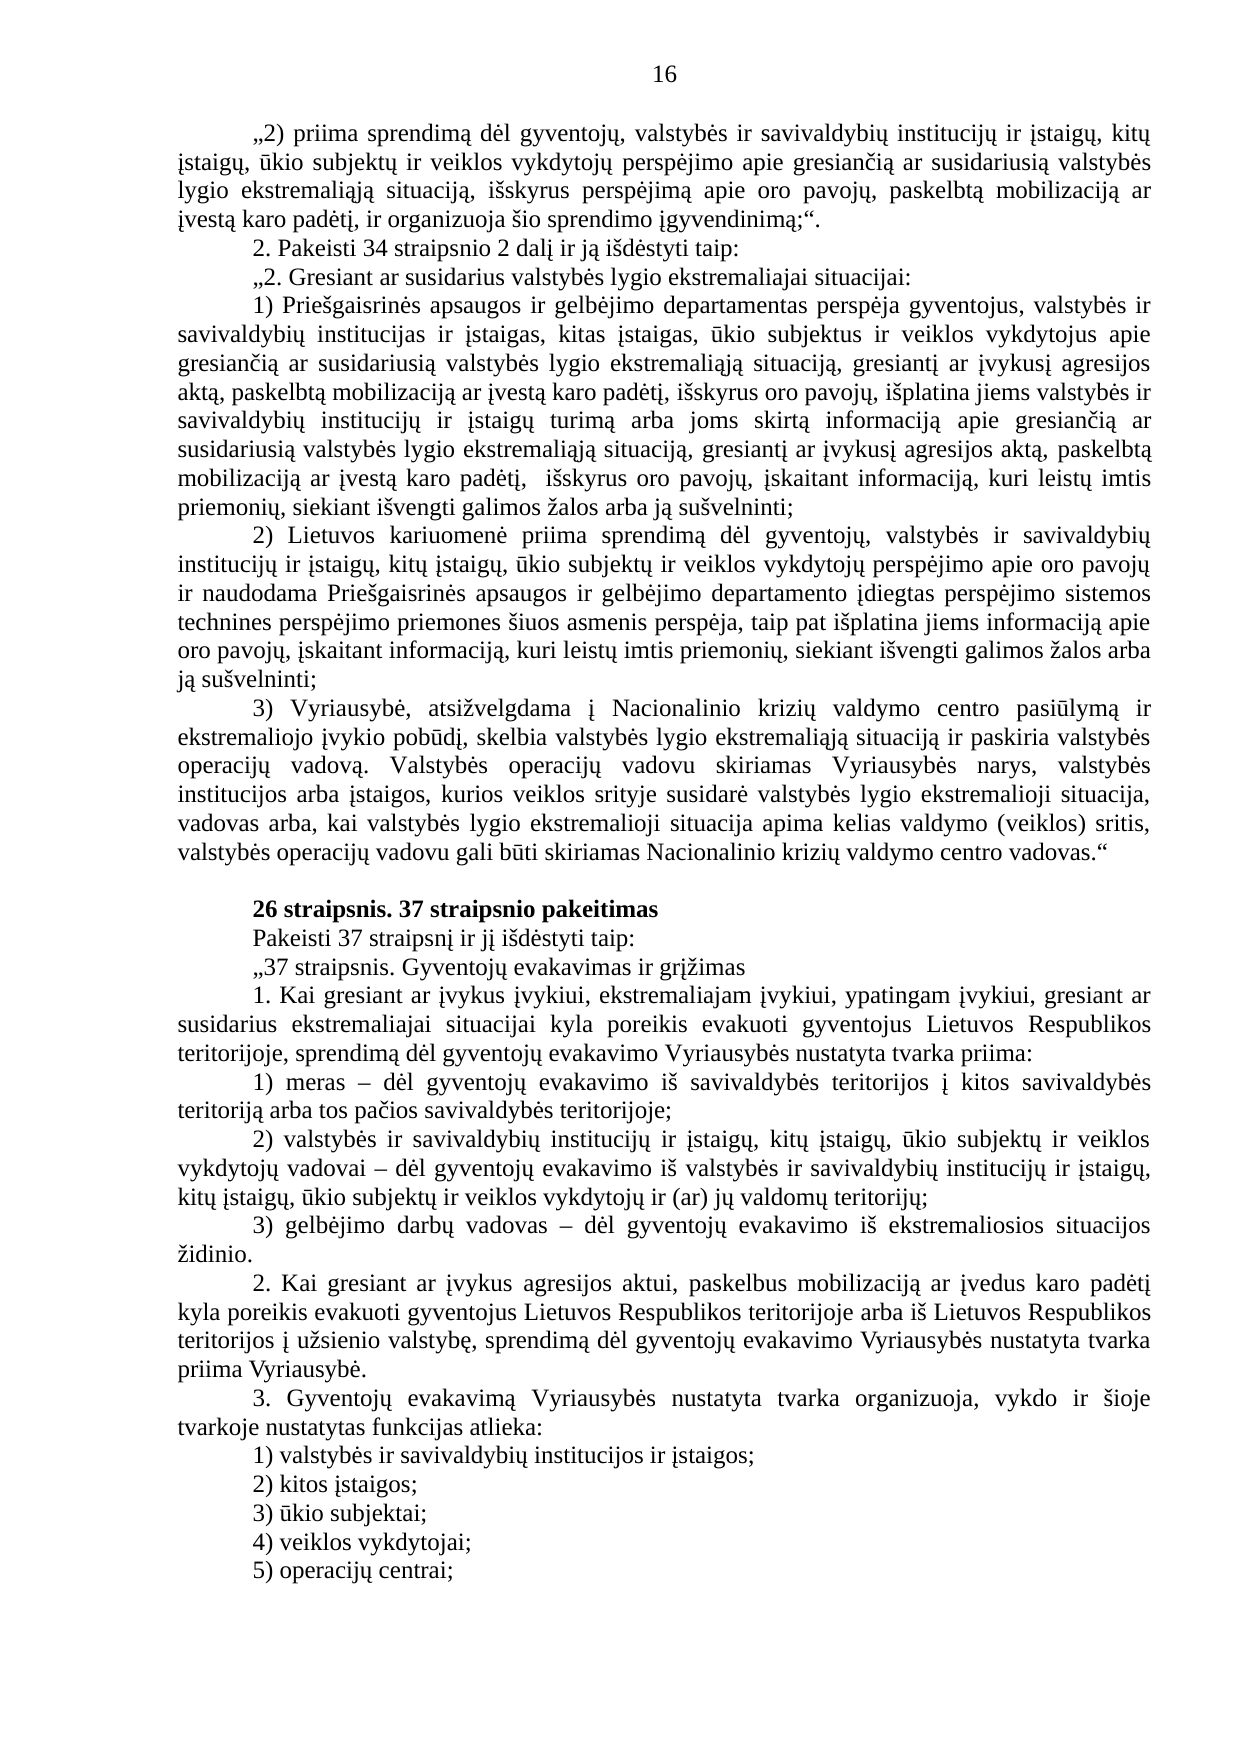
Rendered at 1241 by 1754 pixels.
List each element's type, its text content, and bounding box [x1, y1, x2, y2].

text Pakeisti 37 straipsnį ir jį išdėstyti taip: [177, 923, 1152, 952]
text 2. Pakeisti 34 straipsnio 2 dalį ir ją išdėstyti taip: [177, 233, 1152, 262]
text 5) operacijų centrai; [177, 1556, 1152, 1584]
text 1. Kai gresiant ar įvykus įvykiui, ekstremaliajam įvykiui, ypatingam įvykiui, gresiant ar susidarius ekstremaliajai situacijai kyla poreikis evakuoti gyventojus Lietuvos Respublikos teritorijoje, sprendimą dėl gyventojų evakavimo Vyriausybės nustatyta tvarka priima: [177, 981, 1152, 1067]
text 2) Lietuvos kariuomenė priima sprendimą dėl gyventojų, valstybės ir savivaldybių institucijų ir įstaigų, kitų įstaigų, ūkio subjektų ir veiklos vykdytojų perspėjimo apie oro pavojų ir naudodama Priešgaisrinės apsaugos ir gelbėjimo departamento įdiegtas perspėjimo sistemos technines perspėjimo priemones šiuos asmenis perspėja, taip pat išplatina jiems informaciją apie oro pavojų, įskaitant informaciją, kuri leistų imtis priemonių, siekiant išvengti galimos žalos arba ją sušvelninti; [177, 521, 1152, 693]
text 26 straipsnis. 37 straipsnio pakeitimas [177, 894, 1152, 923]
text 1) meras – dėl gyventojų evakavimo iš savivaldybės teritorijos į kitos savivaldybės teritoriją arba tos pačios savivaldybės teritorijoje; [177, 1067, 1152, 1124]
text 1) valstybės ir savivaldybių institucijos ir įstaigos; [177, 1441, 1152, 1469]
text 3) Vyriausybė, atsižvelgdama į Nacionalinio krizių valdymo centro pasiūlymą ir ekstremaliojo įvykio pobūdį, skelbia valstybės lygio ekstremaliąją situaciją ir paskiria valstybės operacijų vadovą. Valstybės operacijų vadovu skiriamas Vyriausybės narys, valstybės institucijos arba įstaigos, kurios veiklos srityje susidarė valstybės lygio ekstremalioji situacija, vadovas arba, kai valstybės lygio ekstremalioji situacija apima kelias valdymo (veiklos) sritis, valstybės operacijų vadovu gali būti skiriamas Nacionalinio krizių valdymo centro vadovas.“ [177, 693, 1152, 866]
text 3) ūkio subjektai; [177, 1498, 1152, 1527]
text „37 straipsnis. Gyventojų evakavimas ir grįžimas [177, 952, 1152, 981]
text „2. Gresiant ar susidarius valstybės lygio ekstremaliajai situacijai: [177, 262, 1152, 291]
text 4) veiklos vykdytojai; [177, 1527, 1152, 1556]
text 2) valstybės ir savivaldybių institucijų ir įstaigų, kitų įstaigų, ūkio subjektų ir veiklos vykdytojų vadovai – dėl gyventojų evakavimo iš valstybės ir savivaldybių institucijų ir įstaigų, kitų įstaigų, ūkio subjektų ir veiklos vykdytojų ir (ar) jų valdomų teritorijų; [177, 1124, 1152, 1211]
text 2. Kai gresiant ar įvykus agresijos aktui, paskelbus mobilizaciją ar įvedus karo padėtį kyla poreikis evakuoti gyventojus Lietuvos Respublikos teritorijoje arba iš Lietuvos Respublikos teritorijos į užsienio valstybę, sprendimą dėl gyventojų evakavimo Vyriausybės nustatyta tvarka priima Vyriausybė. [177, 1268, 1152, 1383]
text 1) Priešgaisrinės apsaugos ir gelbėjimo departamentas perspėja gyventojus, valstybės ir savivaldybių institucijas ir įstaigas, kitas įstaigas, ūkio subjektus ir veiklos vykdytojus apie gresiančią ar susidariusią valstybės lygio ekstremaliąją situaciją, gresiantį ar įvykusį agresijos aktą, paskelbtą mobilizaciją ar įvestą karo padėtį, išskyrus oro pavojų, išplatina jiems valstybės ir savivaldybių institucijų ir įstaigų turimą arba joms skirtą informaciją apie gresiančią ar susidariusią valstybės lygio ekstremaliąją situaciją, gresiantį ar įvykusį agresijos aktą, paskelbtą mobilizaciją ar įvestą karo padėtį, išskyrus oro pavojų, įskaitant informaciją, kuri leistų imtis priemonių, siekiant išvengti galimos žalos arba ją sušvelninti; [177, 291, 1152, 521]
text 2) kitos įstaigos; [177, 1469, 1152, 1498]
text 3. Gyventojų evakavimą Vyriausybės nustatyta tvarka organizuoja, vykdo ir šioje tvarkoje nustatytas funkcijas atlieka: [177, 1383, 1152, 1441]
text 3) gelbėjimo darbų vadovas – dėl gyventojų evakavimo iš ekstremaliosios situacijos židinio. [177, 1211, 1152, 1268]
text „2) priima sprendimą dėl gyventojų, valstybės ir savivaldybių institucijų ir įstaigų, kitų įstaigų, ūkio subjektų ir veiklos vykdytojų perspėjimo apie gresiančią ar susidariusią valstybės lygio ekstremaliąją situaciją, išskyrus perspėjimą apie oro pavojų, paskelbtą mobilizaciją ar įvestą karo padėtį, ir organizuoja šio sprendimo įgyvendinimą;“. [177, 118, 1152, 233]
